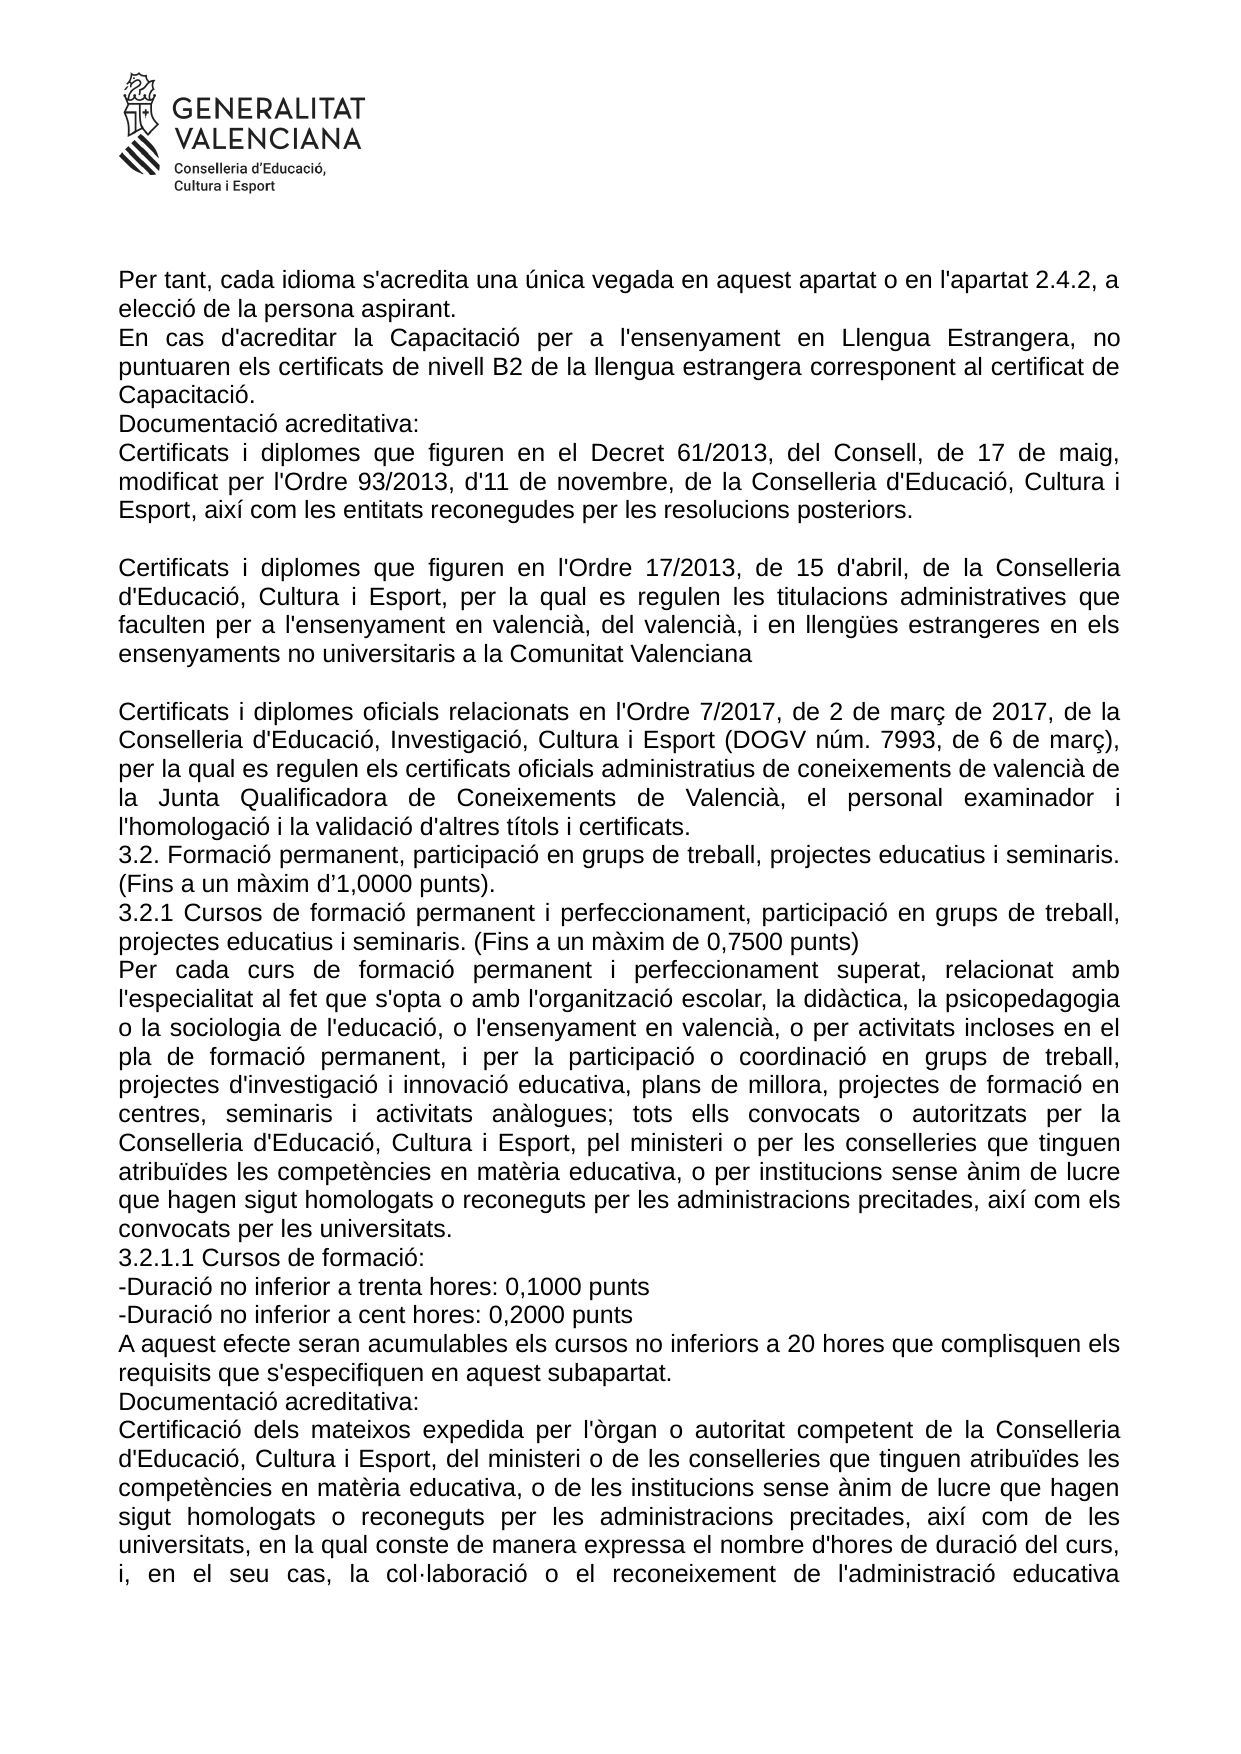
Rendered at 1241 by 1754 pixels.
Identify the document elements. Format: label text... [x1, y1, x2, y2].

text Per tant, cada idioma s'acredita una única vegada en aquest apartat o en l'apartat 2.4.2, a elecció de la persona aspirant. [118, 265, 1122, 323]
text 3.2.1 Cursos de formació permanent i perfeccionament, participació en grups de treball, projectes educatius i seminaris. (Fins a un màxim de 0,7500 punts) [118, 898, 1122, 955]
text -Duració no inferior a cent hores: 0,2000 punts [118, 1300, 1122, 1329]
text -Duració no inferior a trenta hores: 0,1000 punts [118, 1272, 1122, 1300]
text Certificats i diplomes que figuren en el Decret 61/2013, del Consell, de 17 de maig, modificat per l'Ordre 93/2013, d'11 de novembre, de la Conselleria d'Educació, Cultura i Esport, així com les entitats reconegudes per les resolucions posteriors. [118, 438, 1122, 524]
text Certificats i diplomes que figuren en l'Ordre 17/2013, de 15 d'abril, de la Conselleria d'Educació, Cultura i Esport, per la qual es regulen les titulacions administratives que faculten per a l'ensenyament en valencià, del valencià, i en llengües estrangeres en els ensenyaments no universitaris a la Comunitat Valenciana [118, 553, 1122, 668]
text En cas d'acreditar la Capacitació per a l'ensenyament en Llengua Estrangera, no puntuaren els certificats de nivell B2 de la llengua estrangera corresponent al certificat de Capacitació. [118, 323, 1122, 409]
text Per cada curs de formació permanent i perfeccionament superat, relacionat amb l'especialitat al fet que s'opta o amb l'organització escolar, la didàctica, la psicopedagogia o la sociologia de l'educació, o l'ensenyament en valencià, o per activitats incloses en el pla de formació permanent, i per la participació o coordinació en grups de treball, projectes d'investigació i innovació educativa, plans de millora, projectes de formació en centres, seminaris i activitats anàlogues; tots ells convocats o autoritzats per la Conselleria d'Educació, Cultura i Esport, pel ministeri o per les conselleries que tinguen atribuïdes les competències en matèria educativa, o per institucions sense ànim de lucre que hagen sigut homologats o reconeguts per les administracions precitades, així com els convocats per les universitats. [118, 955, 1122, 1243]
text A aquest efecte seran acumulables els cursos no inferiors a 20 hores que complisquen els requisits que s'especifiquen en aquest subapartat. [118, 1329, 1122, 1387]
picture [118, 71, 365, 194]
text 3.2.1.1 Cursos de formació: [118, 1243, 1122, 1272]
text 3.2. Formació permanent, participació en grups de treball, projectes educatius i seminaris. (Fins a un màxim d’1,0000 punts). [118, 840, 1122, 898]
text Documentació acreditativa: [118, 409, 1122, 438]
text Certificació dels mateixos expedida per l'òrgan o autoritat competent de la Conselleria d'Educació, Cultura i Esport, del ministeri o de les conselleries que tinguen atribuïdes les competències en matèria educativa, o de les institucions sense ànim de lucre que hagen sigut homologats o reconeguts per les administracions precitades, així com de les universitats, en la qual conste de manera expressa el nombre d'hores de duració del curs, i, en el seu cas, la col·laboració o el reconeixement de l'administració educativa [118, 1415, 1122, 1588]
text Documentació acreditativa: [118, 1387, 1122, 1415]
text Certificats i diplomes oficials relacionats en l'Ordre 7/2017, de 2 de març de 2017, de la Conselleria d'Educació, Investigació, Cultura i Esport (DOGV núm. 7993, de 6 de març), per la qual es regulen els certificats oficials administratius de coneixements de valencià de la Junta Qualificadora de Coneixements de Valencià, el personal examinador i l'homologació i la validació d'altres títols i certificats. [118, 697, 1122, 840]
